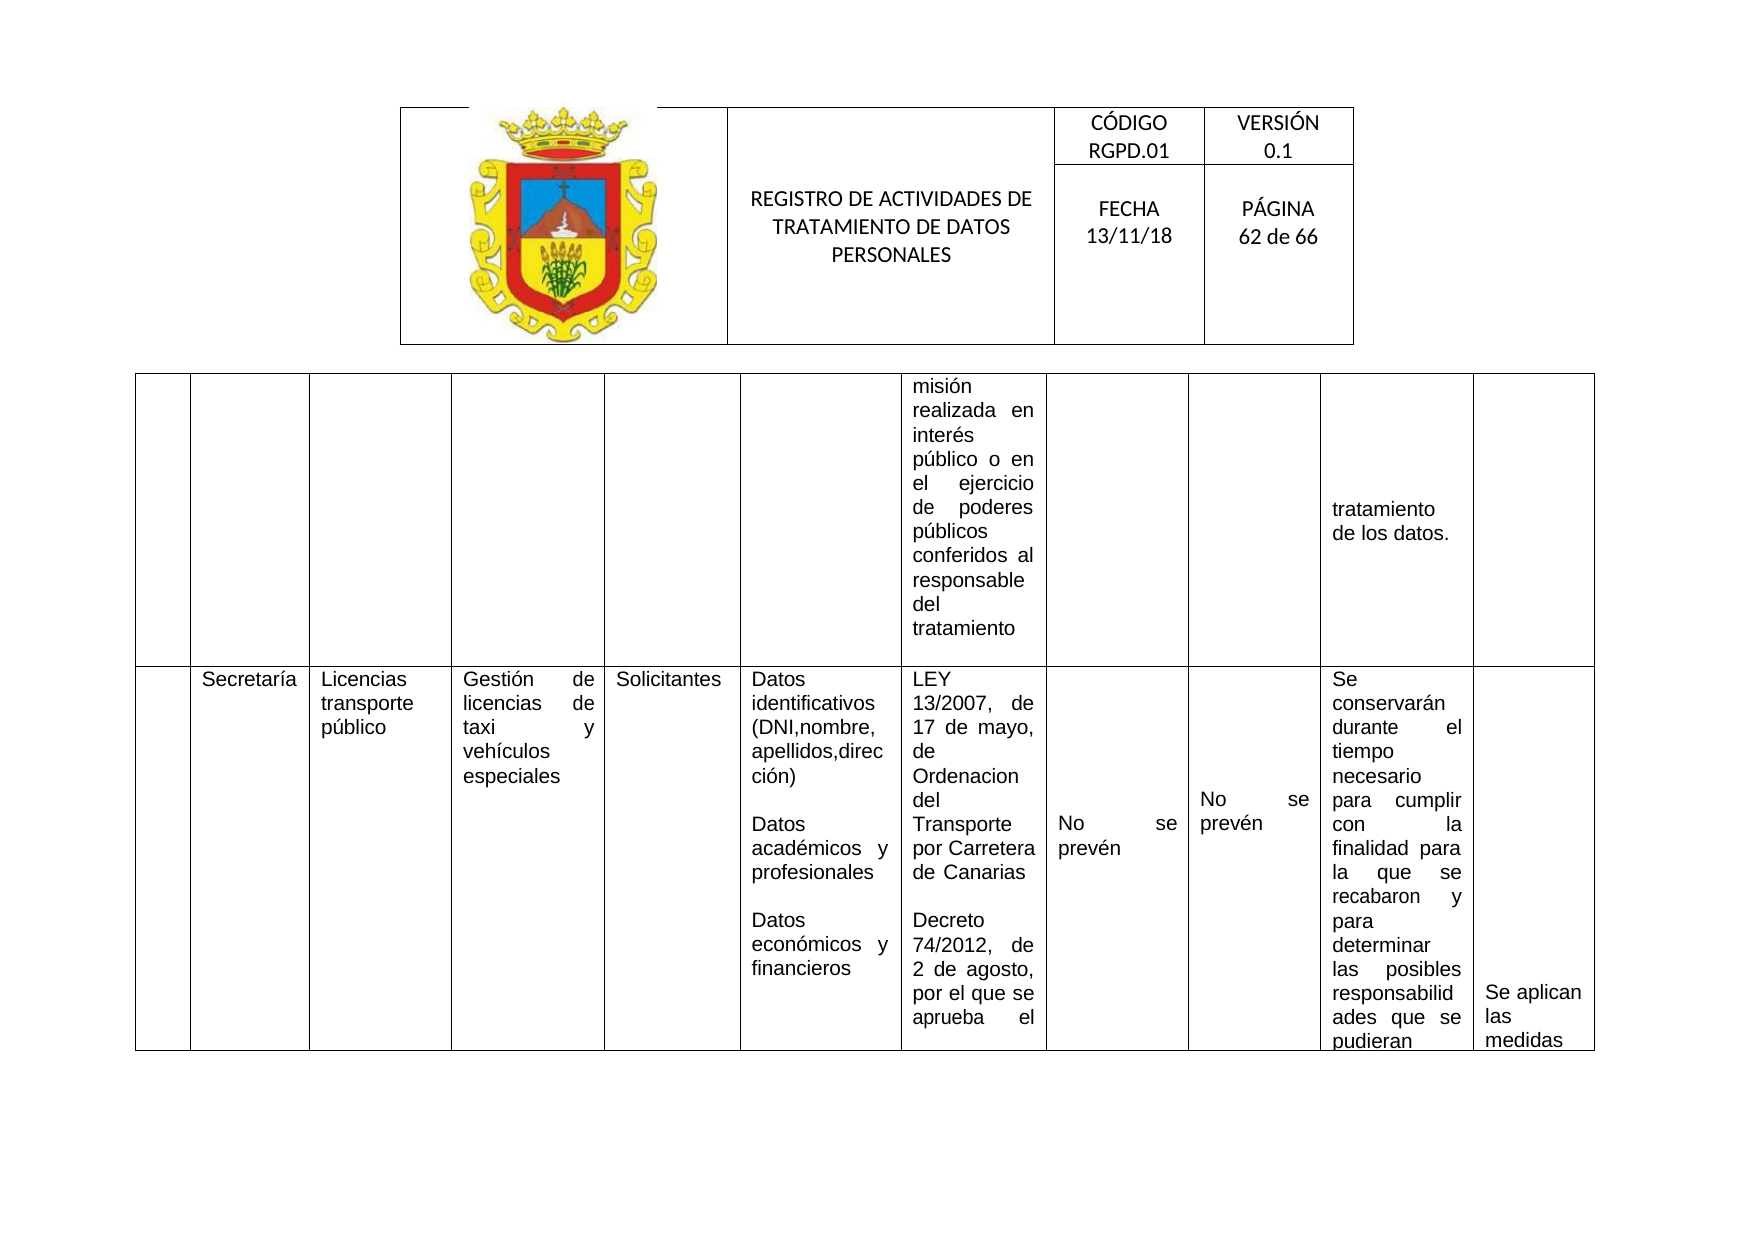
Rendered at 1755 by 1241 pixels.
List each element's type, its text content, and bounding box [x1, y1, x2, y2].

table_header [741, 374, 901, 666]
table_cell No prevén [1189, 667, 1276, 1050]
table_cell No prevén [1047, 667, 1139, 1050]
table_header tratamiento de los datos. [1321, 374, 1473, 666]
table_header REGISTRO DE ACTIVIDADES DE TRATAMIENTO DE DATOS PERSONALES [728, 108, 1054, 344]
table_header VERSIÓN 0.1 [1205, 108, 1353, 164]
table_header [136, 374, 190, 666]
table_cell Se conservarán durante el tiempo necesario para cumplir con la finalidad para la que se recabaron y para determinar las posibles responsabilid ades que se pudieran [1321, 667, 1473, 1050]
table_header [1189, 374, 1320, 666]
table_header [191, 374, 309, 666]
table_header [452, 374, 604, 666]
table_cell de de y [566, 667, 604, 1050]
table_cell Secretaría [191, 667, 309, 1050]
table_cell [136, 667, 190, 1050]
table_header [1047, 374, 1188, 666]
table_header misión realizada en interés público o en el ejercicio de poderes públicos conferidos al responsable del tratamiento [902, 374, 1046, 666]
table_cell Licencias transporte público [310, 667, 451, 1050]
table_cell se [1139, 667, 1188, 1050]
table_cell LEY 13/2007, de 17 de mayo, de Ordenacion del Transporte por Carretera de Canarias Decreto 74/2012, de 2 de agosto, por el que se aprueba el [902, 667, 1046, 1050]
table_cell Se aplican las medidas [1474, 667, 1594, 1050]
table_header [401, 108, 727, 344]
table_cell PÁGINA 62 de 66 [1205, 165, 1353, 344]
table_cell Solicitantes [605, 667, 740, 1050]
table_header [605, 374, 740, 666]
table_header CÓDIGO RGPD.01 [1055, 108, 1204, 164]
table_cell Gestión licencias taxi vehículos especiales [452, 667, 566, 1050]
table_header [1474, 374, 1594, 666]
table_cell se [1276, 667, 1320, 1050]
table_cell Datos identificativos (DNI,nombre, apellidos,direc ción) Datos académicos y profesionales Datos económicos y financieros [741, 667, 901, 1050]
table_header [310, 374, 451, 666]
table_cell FECHA 13/11/18 [1055, 165, 1204, 344]
